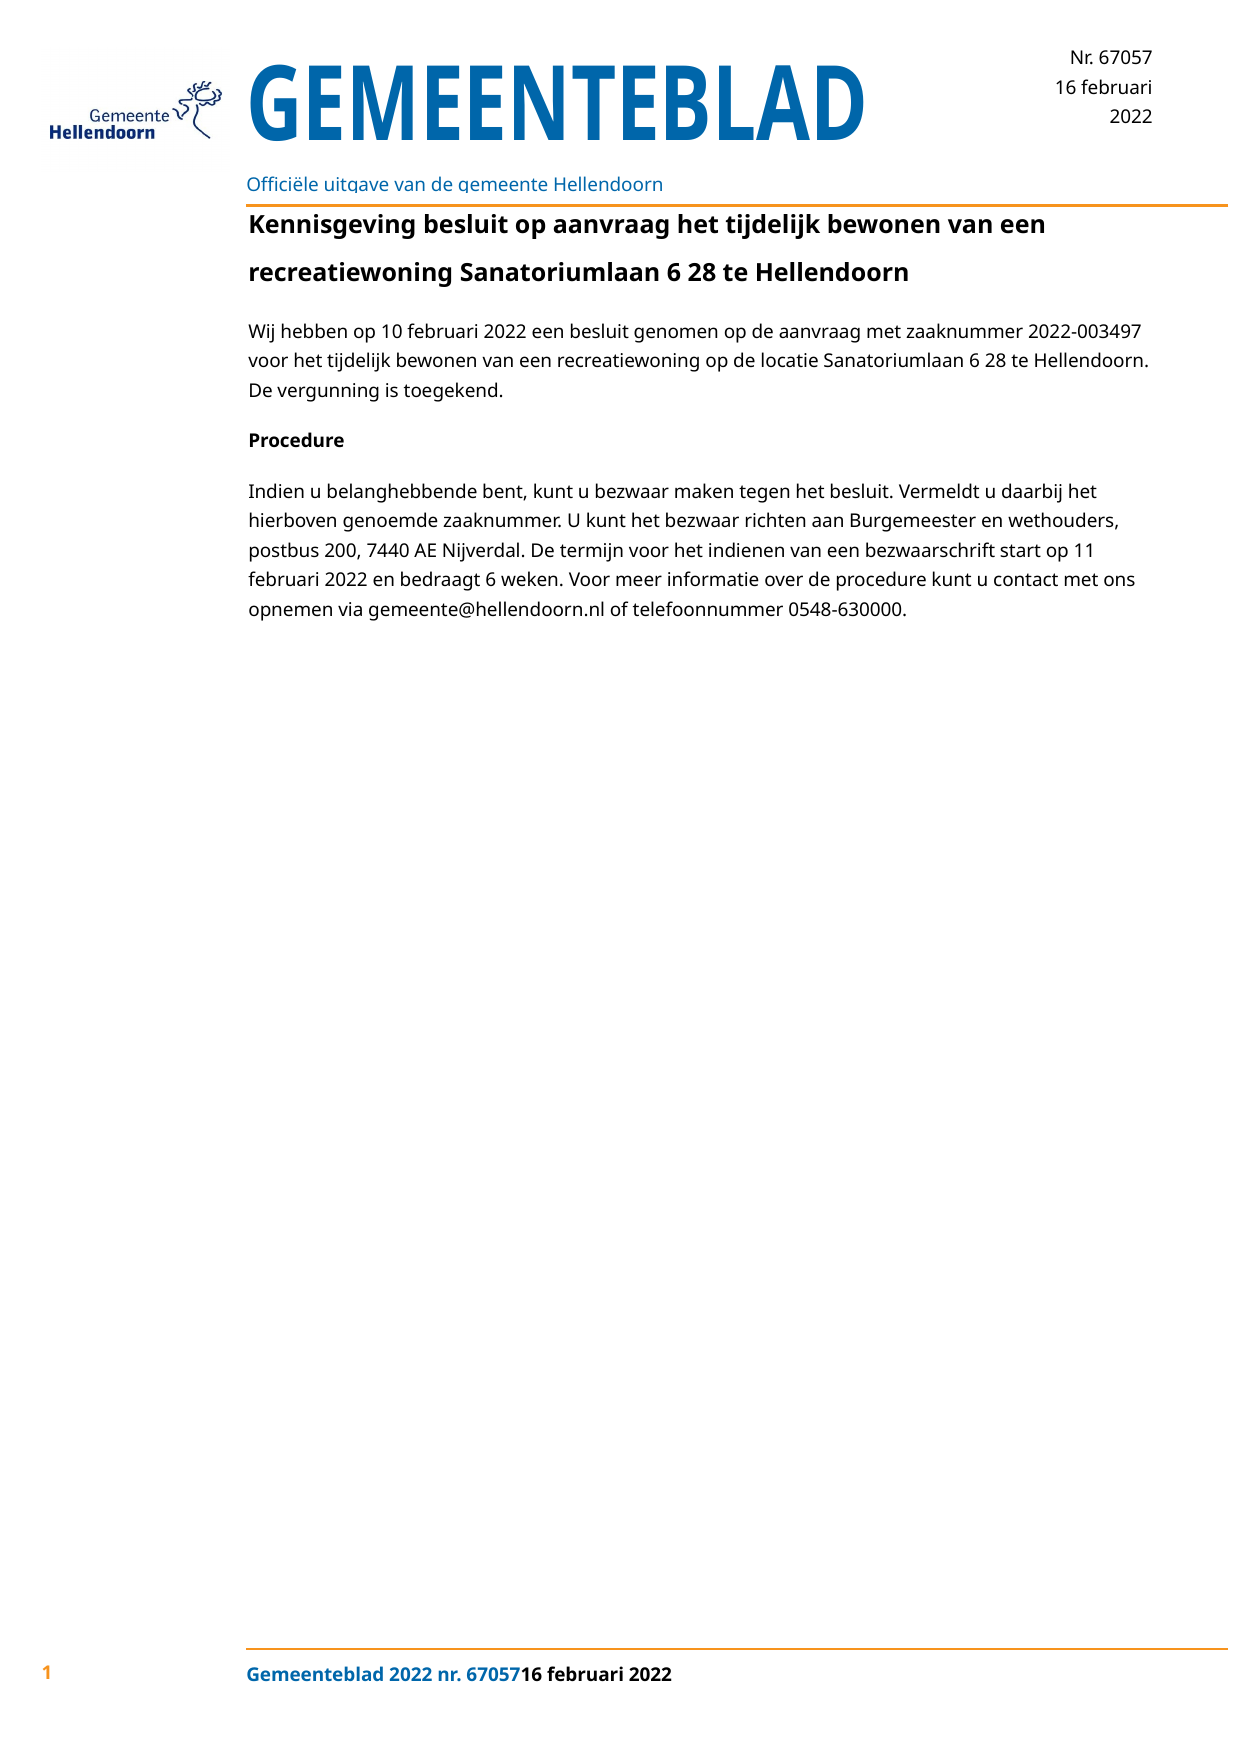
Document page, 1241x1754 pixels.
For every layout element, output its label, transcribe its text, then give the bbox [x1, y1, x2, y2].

text Indien u belanghebbende bent, kunt u bezwaar maken tegen het besluit. Vermeldt u daarbij het hierboven genoemde zaaknummer. U kunt het bezwaar richten aan Burgemeester en wethouders, postbus 200, 7440 AE Nijverdal. De termijn voor het indienen van een bezwaarschrift start op 11 februari 2022 en bedraagt 6 weken. Voor meer informatie over de procedure kunt u contact met ons opnemen via gemeente@hellendoorn.nl of telefoonnummer 0548-630000. [248, 478, 1152, 622]
text Kennisgeving besluit op aanvraag het tijdelijk bewonen van een recreatiewoning Sanatoriumlaan 6 28 te Hellendoorn [248, 207, 1152, 288]
picture [41, 47, 231, 172]
text Wij hebben op 10 februari 2022 een besluit genomen op de aanvraag met zaaknummer 2022-003497 voor het tijdelijk bewonen van een recreatiewoning op de locatie Sanatoriumlaan 6 28 te Hellendoorn. De vergunning is toegekend. [248, 318, 1152, 403]
text Procedure [248, 427, 1152, 453]
